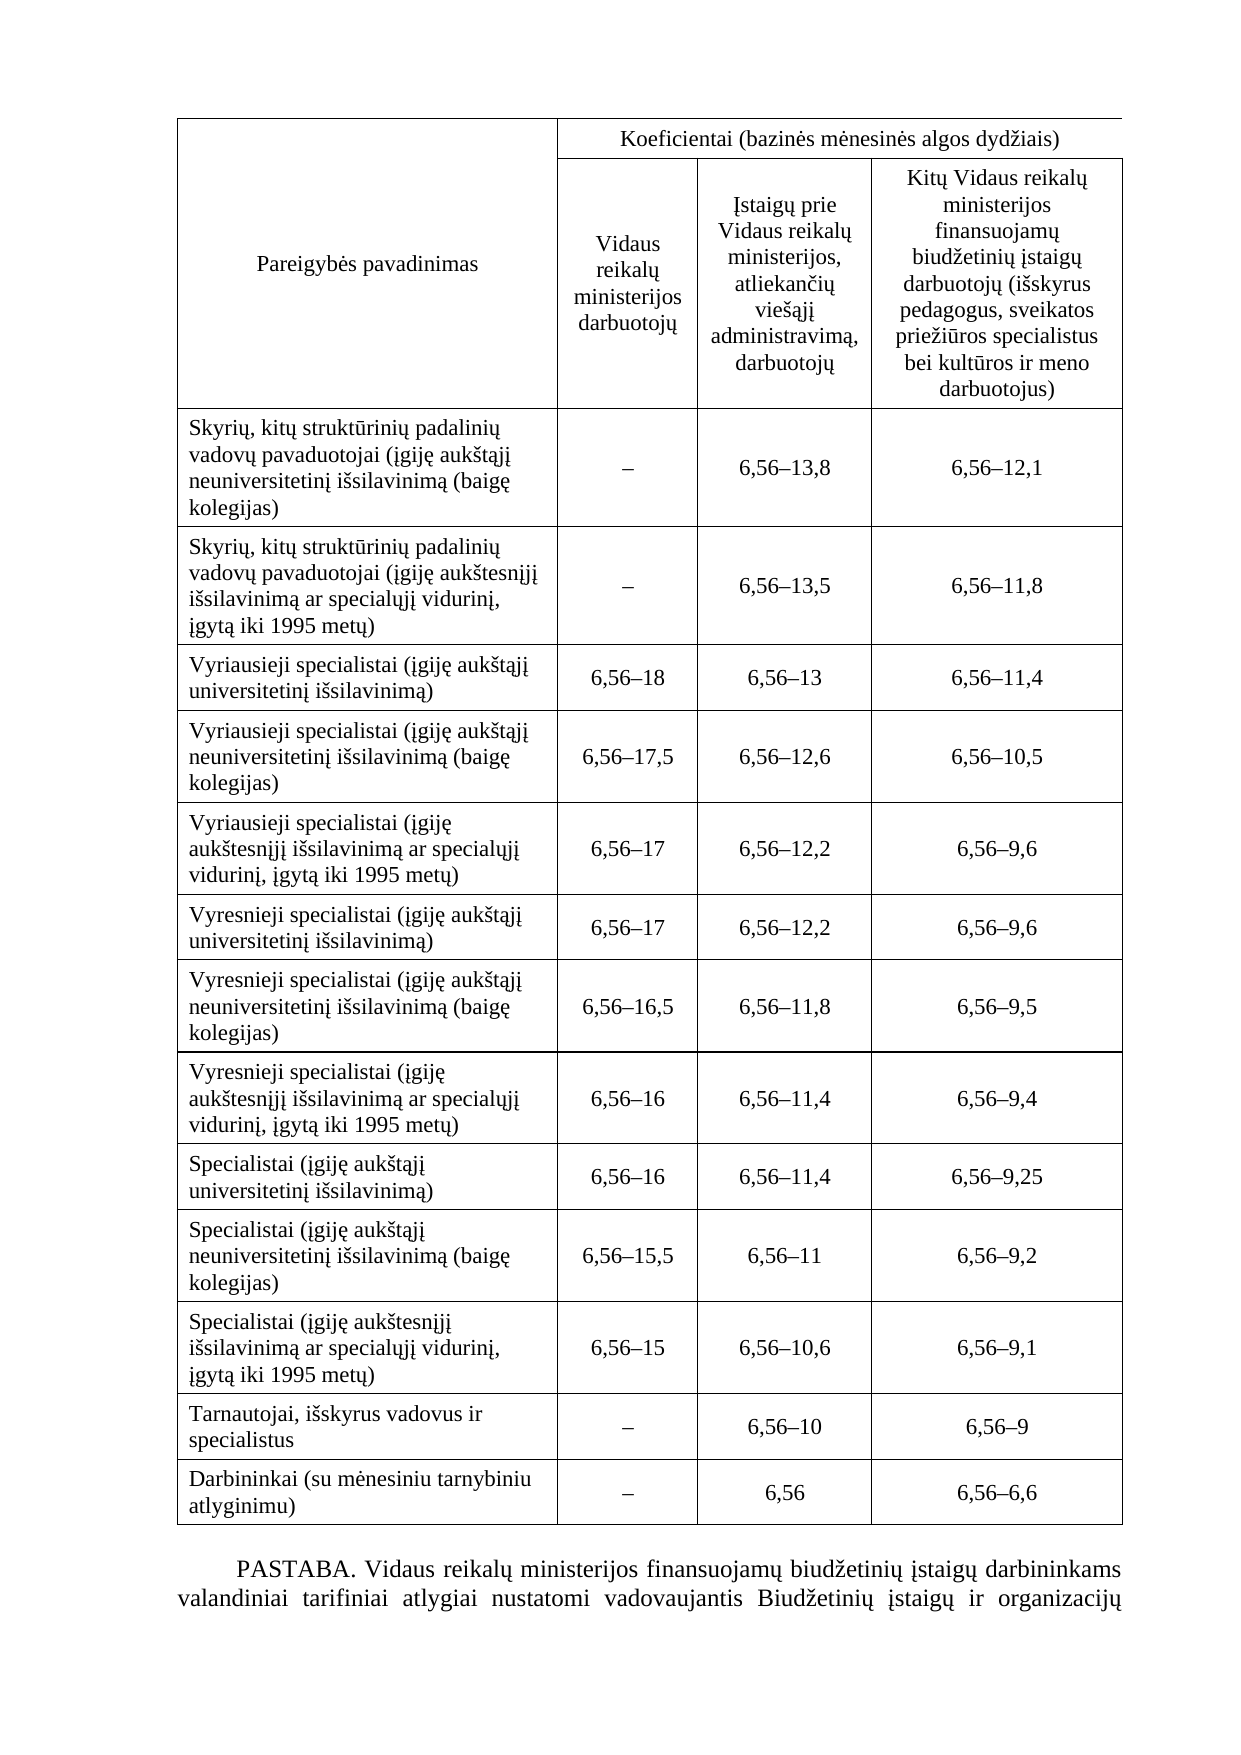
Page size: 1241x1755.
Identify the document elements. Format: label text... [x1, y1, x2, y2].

table_cell 6,56–10,6 [698, 1302, 871, 1393]
table_cell 6,56–18 [558, 645, 697, 710]
table_header Koeficientai (bazinės mėnesinės algos dydžiais) [558, 119, 1122, 157]
table_cell 6,56–16,5 [558, 960, 697, 1051]
table_cell 6,56–17 [558, 895, 697, 959]
table_cell Vyresnieji specialistai (įgiję aukštąjį neuniversitetinį išsilavinimą (baigę kolegijas) [178, 960, 557, 1051]
table_cell 6,56–16 [558, 1053, 697, 1143]
table_cell Vyresnieji specialistai (įgiję aukštesnįjį išsilavinimą ar specialųjį vidurinį, įgytą iki 1995 metų) [178, 1053, 557, 1143]
table_header Pareigybės pavadinimas [178, 119, 557, 407]
table_cell Specialistai (įgiję aukštesnįjį išsilavinimą ar specialųjį vidurinį, įgytą iki 1995 metų) [178, 1302, 557, 1393]
table_cell 6,56–9,1 [872, 1302, 1122, 1393]
table_cell 6,56–13,5 [698, 527, 871, 644]
table_cell Vidaus reikalų ministerijos darbuotojų [558, 159, 697, 407]
table_cell 6,56–6,6 [872, 1460, 1122, 1524]
table_cell Skyrių, kitų struktūrinių padalinių vadovų pavaduotojai (įgiję aukštąjį neuniversitetinį išsilavinimą (baigę kolegijas) [178, 409, 557, 526]
table_cell Vyresnieji specialistai (įgiję aukštąjį universitetinį išsilavinimą) [178, 895, 557, 959]
table_cell 6,56–9,6 [872, 803, 1122, 894]
table_cell 6,56–17,5 [558, 711, 697, 802]
table_cell 6,56–10 [698, 1394, 871, 1458]
table_cell 6,56–17 [558, 803, 697, 894]
table_cell – [558, 409, 697, 526]
table_cell 6,56–10,5 [872, 711, 1122, 802]
table_cell – [558, 527, 697, 644]
table_cell 6,56–9,6 [872, 895, 1122, 959]
table_cell 6,56–12,1 [872, 409, 1122, 526]
table_cell 6,56–12,2 [698, 895, 871, 959]
table_cell Vyriausieji specialistai (įgiję aukštąjį neuniversitetinį išsilavinimą (baigę kolegijas) [178, 711, 557, 802]
table_cell 6,56–15,5 [558, 1210, 697, 1301]
table_cell 6,56–9 [872, 1394, 1122, 1458]
table_cell Įstaigų prie Vidaus reikalų ministerijos, atliekančių viešąjį administravimą, darbuotojų [698, 159, 871, 407]
table_cell 6,56–12,2 [698, 803, 871, 894]
table_cell Vyriausieji specialistai (įgiję aukštąjį universitetinį išsilavinimą) [178, 645, 557, 710]
table_cell Kitų Vidaus reikalų ministerijos finansuojamų biudžetinių įstaigų darbuotojų (išskyrus pedagogus, sveikatos priežiūros specialistus bei kultūros ir meno darbuotojus) [872, 159, 1122, 407]
table_cell Darbininkai (su mėnesiniu tarnybiniu atlyginimu) [178, 1460, 557, 1524]
table_cell 6,56–11,4 [698, 1144, 871, 1209]
table_cell 6,56–9,25 [872, 1144, 1122, 1209]
table_cell Vyriausieji specialistai (įgiję aukštesnįjį išsilavinimą ar specialųjį vidurinį, įgytą iki 1995 metų) [178, 803, 557, 894]
table_cell Skyrių, kitų struktūrinių padalinių vadovų pavaduotojai (įgiję aukštesnįjį išsilavinimą ar specialųjį vidurinį, įgytą iki 1995 metų) [178, 527, 557, 644]
table_cell 6,56–13,8 [698, 409, 871, 526]
table_cell Specialistai (įgiję aukštąjį universitetinį išsilavinimą) [178, 1144, 557, 1209]
table_cell 6,56–11,4 [698, 1053, 871, 1143]
table_cell 6,56–9,4 [872, 1053, 1122, 1143]
table_cell – [558, 1460, 697, 1524]
table_cell 6,56–11 [698, 1210, 871, 1301]
table_cell 6,56–11,8 [698, 960, 871, 1051]
table_cell Tarnautojai, išskyrus vadovus ir specialistus [178, 1394, 557, 1458]
table_cell 6,56–15 [558, 1302, 697, 1393]
table_cell – [558, 1394, 697, 1458]
text PASTABA. Vidaus reikalų ministerijos finansuojamų biudžetinių įstaigų darbininkams valandiniai tarifiniai atlygiai nustatomi vadovaujantis Biudžetinių įstaigų ir organizacijų [177, 1554, 1122, 1611]
table_cell 6,56–11,4 [872, 645, 1122, 710]
table_cell 6,56–11,8 [872, 527, 1122, 644]
table_cell 6,56–16 [558, 1144, 697, 1209]
table_cell 6,56–12,6 [698, 711, 871, 802]
table_cell 6,56–9,2 [872, 1210, 1122, 1301]
table_cell Specialistai (įgiję aukštąjį neuniversitetinį išsilavinimą (baigę kolegijas) [178, 1210, 557, 1301]
table_cell 6,56–9,5 [872, 960, 1122, 1051]
table_cell 6,56 [698, 1460, 871, 1524]
table_cell 6,56–13 [698, 645, 871, 710]
